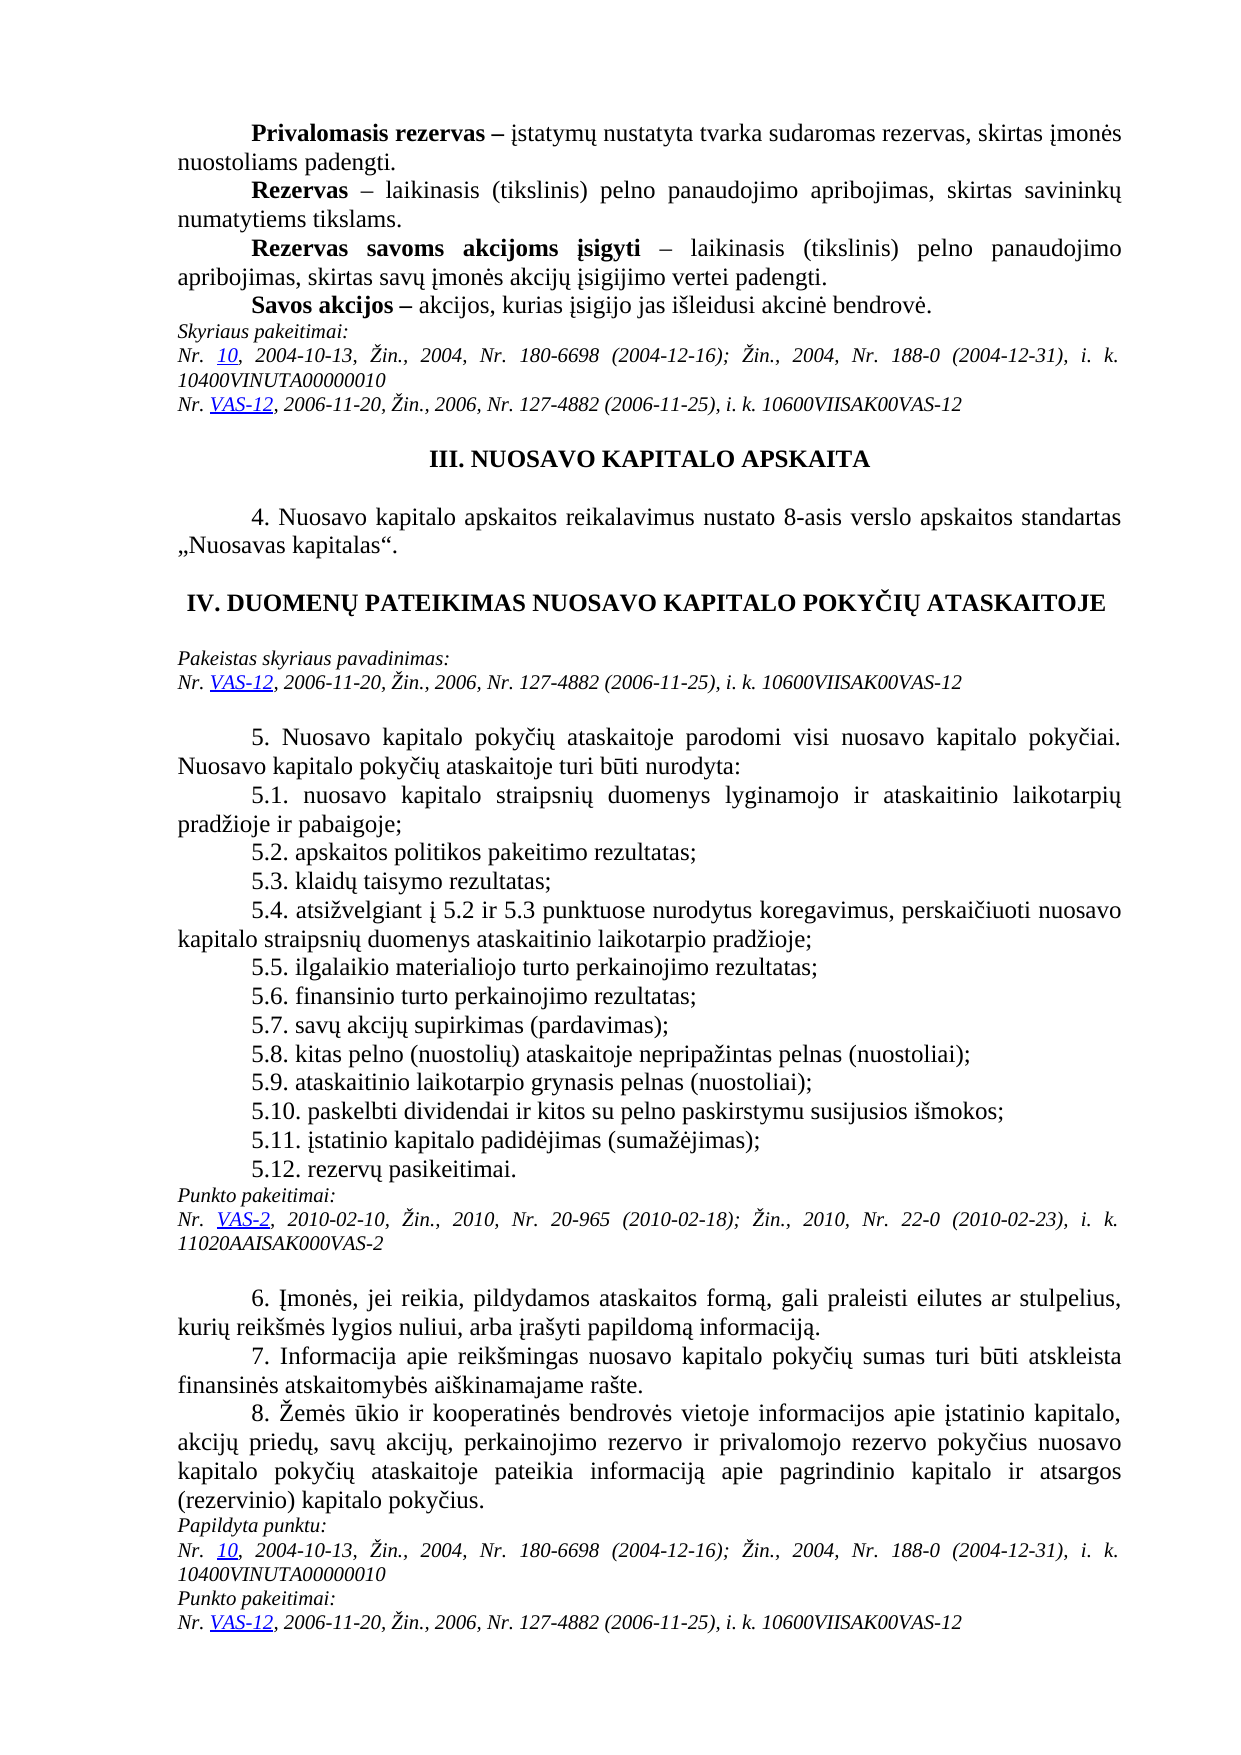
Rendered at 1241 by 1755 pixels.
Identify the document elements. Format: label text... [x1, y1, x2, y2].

text Nr. 10, 2004-10-13, Žin., 2004, Nr. 180-6698 (2004-12-16); Žin., 2004, Nr. 188-0 (2004-12-31), i. k. 10400VINUTA00000010 [177, 1537, 1122, 1586]
text 5.11. įstatinio kapitalo padidėjimas (sumažėjimas); [177, 1125, 1122, 1154]
text 5. Nuosavo kapitalo pokyčių ataskaitoje parodomi visi nuosavo kapitalo pokyčiai. Nuosavo kapitalo pokyčių ataskaitoje turi būti nurodyta: [177, 722, 1122, 780]
text Pakeistas skyriaus pavadinimas: [177, 646, 1122, 670]
text 4. Nuosavo kapitalo apskaitos reikalavimus nustato 8-asis verslo apskaitos standartas „Nuosavas kapitalas“. [177, 502, 1122, 559]
text Punkto pakeitimai: [177, 1586, 1122, 1610]
text 5.10. paskelbti dividendai ir kitos su pelno paskirstymu susijusios išmokos; [177, 1096, 1122, 1125]
text Nr. VAS-12, 2006-11-20, Žin., 2006, Nr. 127-4882 (2006-11-25), i. k. 10600VIISAK00VAS-12 [177, 670, 1122, 694]
text 8. Žemės ūkio ir kooperatinės bendrovės vietoje informacijos apie įstatinio kapitalo, akcijų priedų, savų akcijų, perkainojimo rezervo ir privalomojo rezervo pokyčius nuosavo kapitalo pokyčių ataskaitoje pateikia informaciją apie pagrindinio kapitalo ir atsargos (rezervinio) kapitalo pokyčius. [177, 1398, 1122, 1513]
text 6. Įmonės, jei reikia, pildydamos ataskaitos formą, gali praleisti eilutes ar stulpelius, kurių reikšmės lygios nuliui, arba įrašyti papildomą informaciją. [177, 1283, 1122, 1341]
text 5.8. kitas pelno (nuostolių) ataskaitoje nepripažintas pelnas (nuostoliai); [177, 1039, 1122, 1067]
text 5.1. nuosavo kapitalo straipsnių duomenys lyginamojo ir ataskaitinio laikotarpių pradžioje ir pabaigoje; [177, 780, 1122, 837]
text Skyriaus pakeitimai: [177, 319, 1122, 343]
text 7. Informacija apie reikšmingas nuosavo kapitalo pokyčių sumas turi būti atskleista finansinės atskaitomybės aiškinamajame rašte. [177, 1341, 1122, 1398]
text Punkto pakeitimai: [177, 1182, 1122, 1207]
text 5.2. apskaitos politikos pakeitimo rezultatas; [177, 837, 1122, 866]
text Rezervas – laikinasis (tikslinis) pelno panaudojimo apribojimas, skirtas savininkų numatytiems tikslams. [177, 176, 1122, 233]
text 5.3. klaidų taisymo rezultatas; [177, 866, 1122, 895]
text 5.12. rezervų pasikeitimai. [177, 1154, 1122, 1182]
text IV. DUOMENŲ PATEIKIMAS NUOSAVO KAPITALO POKYČIŲ ATASKAITOJE [177, 588, 1122, 617]
text Rezervas savoms akcijoms įsigyti – laikinasis (tikslinis) pelno panaudojimo apribojimas, skirtas savų įmonės akcijų įsigijimo vertei padengti. [177, 233, 1122, 291]
text Savos akcijos – akcijos, kurias įsigijo jas išleidusi akcinė bendrovė. [177, 291, 1122, 319]
text Nr. 10, 2004-10-13, Žin., 2004, Nr. 180-6698 (2004-12-16); Žin., 2004, Nr. 188-0 (2004-12-31), i. k. 10400VINUTA00000010 [177, 343, 1122, 392]
text 5.6. finansinio turto perkainojimo rezultatas; [177, 981, 1122, 1010]
text Nr. VAS-2, 2010-02-10, Žin., 2010, Nr. 20-965 (2010-02-18); Žin., 2010, Nr. 22-0 (2010-02-23), i. k. 11020AAISAK000VAS-2 [177, 1207, 1122, 1255]
text 5.7. savų akcijų supirkimas (pardavimas); [177, 1010, 1122, 1039]
text Privalomasis rezervas – įstatymų nustatyta tvarka sudaromas rezervas, skirtas įmonės nuostoliams padengti. [177, 118, 1122, 176]
text Papildyta punktu: [177, 1513, 1122, 1537]
text 5.5. ilgalaikio materialiojo turto perkainojimo rezultatas; [177, 952, 1122, 981]
text 5.9. ataskaitinio laikotarpio grynasis pelnas (nuostoliai); [177, 1067, 1122, 1096]
text Nr. VAS-12, 2006-11-20, Žin., 2006, Nr. 127-4882 (2006-11-25), i. k. 10600VIISAK00VAS-12 [177, 392, 1122, 416]
text III. NUOSAVO KAPITALO APSKAITA [177, 444, 1122, 473]
text Nr. VAS-12, 2006-11-20, Žin., 2006, Nr. 127-4882 (2006-11-25), i. k. 10600VIISAK00VAS-12 [177, 1610, 1122, 1634]
text 5.4. atsižvelgiant į 5.2 ir 5.3 punktuose nurodytus koregavimus, perskaičiuoti nuosavo kapitalo straipsnių duomenys ataskaitinio laikotarpio pradžioje; [177, 895, 1122, 952]
